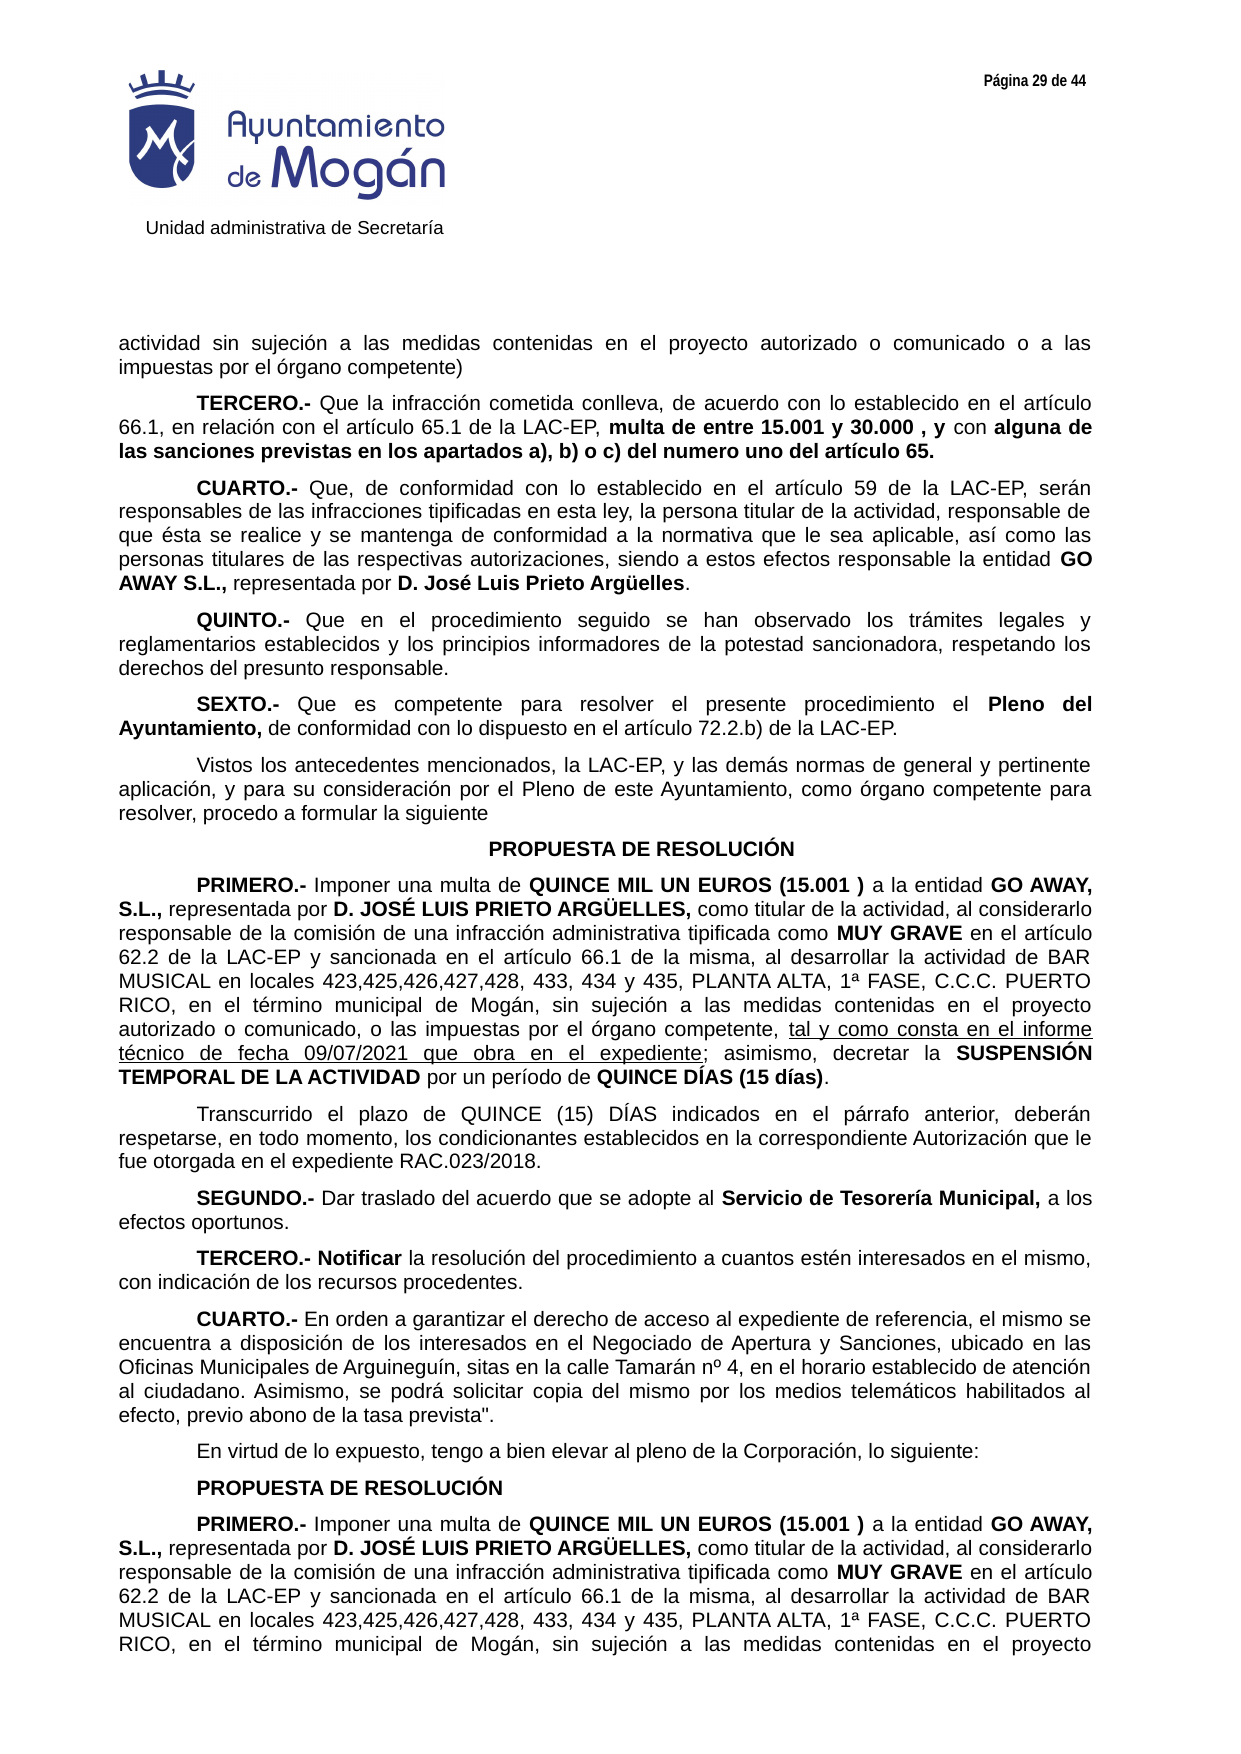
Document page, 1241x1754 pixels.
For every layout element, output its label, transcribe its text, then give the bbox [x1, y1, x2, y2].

text En virtud de lo expuesto, tengo a bien elevar al pleno de la Corporación, lo siguiente: [118, 1439, 1092, 1463]
text TERCERO.- Que la infracción cometida conlleva, de acuerdo con lo establecido en el artículo 66.1, en relación con el artículo 65.1 de la LAC-EP, multa de entre 15.001 y 30.000 , y con alguna de las sanciones previstas en los apartados a), b) o c) del numero uno del artículo 65. [118, 391, 1092, 463]
text QUINTO.- Que en el procedimiento seguido se han observado los trámites legales y reglamentarios establecidos y los principios informadores de la potestad sancionadora, respetando los derechos del presunto responsable. [118, 608, 1092, 679]
text PRIMERO.- Imponer una multa de QUINCE MIL UN EUROS (15.001 ) a la entidad GO AWAY, S.L., representada por D. JOSÉ LUIS PRIETO ARGÜELLES, como titular de la actividad, al considerarlo responsable de la comisión de una infracción administrativa tipificada como MUY GRAVE en el artículo 62.2 de la LAC-EP y sancionada en el artículo 66.1 de la misma, al desarrollar la actividad de BAR MUSICAL en locales 423,425,426,427,428, 433, 434 y 435, PLANTA ALTA, 1ª FASE, C.C.C. PUERTO RICO, en el término municipal de Mogán, sin sujeción a las medidas contenidas en el proyecto autorizado o comunicado, o las impuestas por el órgano competente, tal y como consta en el informe técnico de fecha 09/07/2021 que obra en el expediente; asimismo, decretar la SUSPENSIÓN TEMPORAL DE LA ACTIVIDAD por un período de QUINCE DÍAS (15 días). [118, 873, 1092, 1089]
text CUARTO.- Que, de conformidad con lo establecido en el artículo 59 de la LAC-EP, serán responsables de las infracciones tipificadas en esta ley, la persona titular de la actividad, responsable de que ésta se realice y se mantenga de conformidad a la normativa que le sea aplicable, así como las personas titulares de las respectivas autorizaciones, siendo a estos efectos responsable la entidad GO AWAY S.L., representada por D. José Luis Prieto Argüelles. [118, 475, 1092, 595]
picture [128, 70, 445, 206]
text Transcurrido el plazo de QUINCE (15) DÍAS indicados en el párrafo anterior, deberán respetarse, en todo momento, los condicionantes establecidos en la correspondiente Autorización que le fue otorgada en el expediente RAC.023/2018. [118, 1101, 1092, 1173]
text PRIMERO.- Imponer una multa de QUINCE MIL UN EUROS (15.001 ) a la entidad GO AWAY, S.L., representada por D. JOSÉ LUIS PRIETO ARGÜELLES, como titular de la actividad, al considerarlo responsable de la comisión de una infracción administrativa tipificada como MUY GRAVE en el artículo 62.2 de la LAC-EP y sancionada en el artículo 66.1 de la misma, al desarrollar la actividad de BAR MUSICAL en locales 423,425,426,427,428, 433, 434 y 435, PLANTA ALTA, 1ª FASE, C.C.C. PUERTO RICO, en el término municipal de Mogán, sin sujeción a las medidas contenidas en el proyecto [118, 1512, 1092, 1656]
text CUARTO.- En orden a garantizar el derecho de acceso al expediente de referencia, el mismo se encuentra a disposición de los interesados en el Negociado de Apertura y Sanciones, ubicado en las Oficinas Municipales de Arguineguín, sitas en la calle Tamarán nº 4, en el horario establecido de atención al ciudadano. Asimismo, se podrá solicitar copia del mismo por los medios telemáticos habilitados al efecto, previo abono de la tasa prevista". [118, 1307, 1092, 1426]
text SEGUNDO.- Dar traslado del acuerdo que se adopte al Servicio de Tesorería Municipal, a los efectos oportunos. [118, 1186, 1092, 1234]
text PROPUESTA DE RESOLUCIÓN [118, 837, 1092, 861]
text Vistos los antecedentes mencionados, la LAC-EP, y las demás normas de general y pertinente aplicación, y para su consideración por el Pleno de este Ayuntamiento, como órgano competente para resolver, procedo a formular la siguiente [118, 752, 1092, 824]
text PROPUESTA DE RESOLUCIÓN [118, 1475, 1092, 1499]
text SEXTO.- Que es competente para resolver el presente procedimiento el Pleno del Ayuntamiento, de conformidad con lo dispuesto en el artículo 72.2.b) de la LAC-EP. [118, 692, 1092, 740]
text actividad sin sujeción a las medidas contenidas en el proyecto autorizado o comunicado o a las impuestas por el órgano competente) [118, 331, 1092, 378]
text TERCERO.- Notificar la resolución del procedimiento a cuantos estén interesados en el mismo, con indicación de los recursos procedentes. [118, 1246, 1092, 1294]
